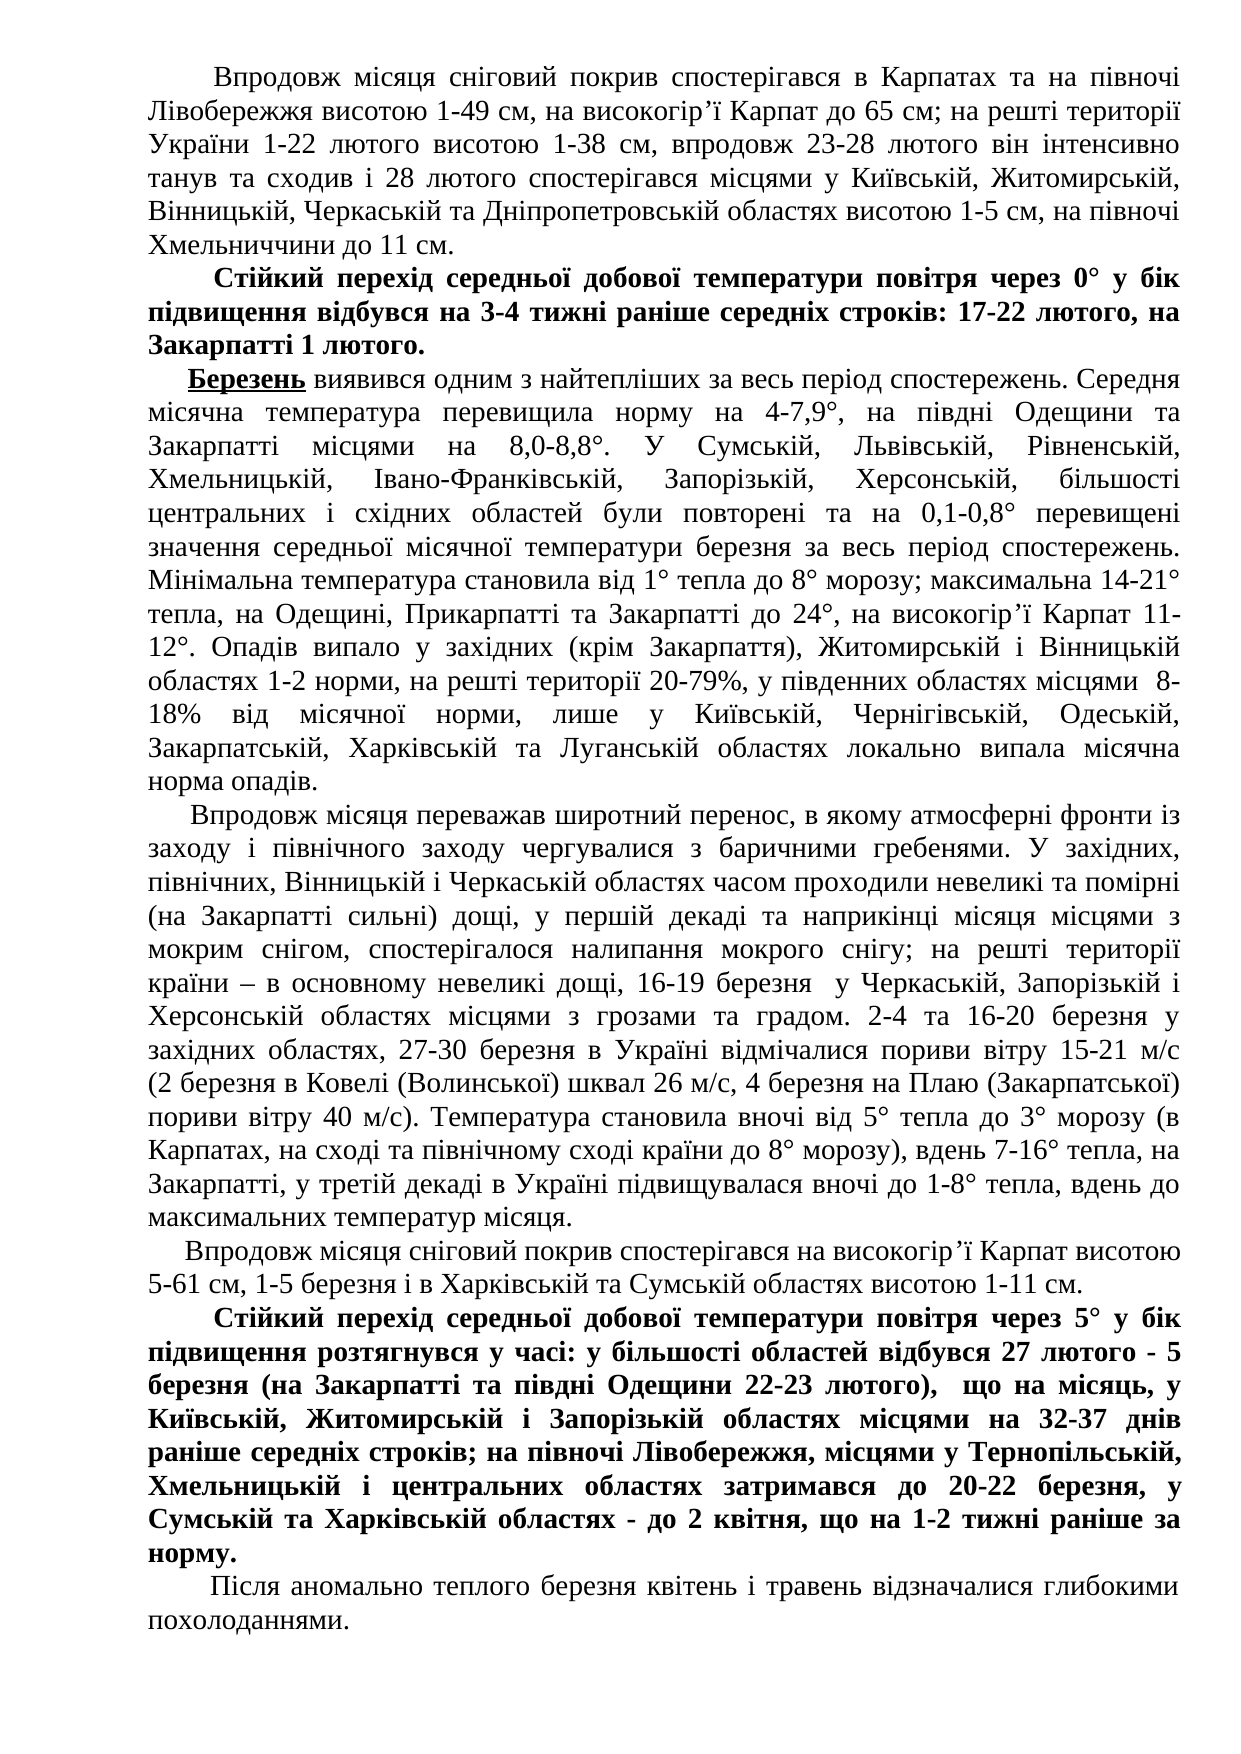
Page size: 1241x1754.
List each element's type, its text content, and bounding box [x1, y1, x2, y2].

text Впродовж місяця переважав широтний перенос, в якому атмосферні фронти із заходу і північного заходу чергувалися з баричними гребенями. У західних, північних, Вінницькій і Черкаській областях часом проходили невеликі та помірні (на Закарпатті сильні) дощі, у першій декаді та наприкінці місяця місцями з мокрим снігом, спостерігалося налипання мокрого снігу; на решті території країни – в основному невеликі дощі, 16-19 березня у Черкаській, Запорізькій і Херсонській областях місцями з грозами та градом. 2-4 та 16-20 березня у західних областях, 27-30 березня в Україні відмічалися пориви вітру 15-21 м/с (2 березня в Ковелі (Волинської) шквал 26 м/с, 4 березня на Плаю (Закарпатської) пориви вітру 40 м/с). Температура становила вночі від 5° тепла до 3° морозу (в Карпатах, на сході та північному сході країни до 8° морозу), вдень 7-16° тепла, на Закарпатті, у третій декаді в Україні підвищувалася вночі до 1-8° тепла, вдень до максимальних температур місяця. [148, 797, 1181, 1233]
text Впродовж місяця сніговий покрив спостерігався на високогір’ї Карпат висотою 5-61 см, 1-5 березня і в Харківській та Сумській областях висотою 1-11 см. [148, 1233, 1181, 1300]
text Впродовж місяця сніговий покрив спостерігався в Карпатах та на півночі Лівобережжя висотою 1-49 см, на високогір’ї Карпат до 65 см; на решті території України 1-22 лютого висотою 1-38 см, впродовж 23-28 лютого він інтенсивно танув та сходив і 28 лютого спостерігався місцями у Київській, Житомирській, Вінницькій, Черкаській та Дніпропетровській областях висотою 1-5 см, на півночі Хмельниччини до 11 см. [148, 59, 1181, 260]
text Стійкий перехід середньої добової температури повітря через 0° у бік підвищення відбувся на 3-4 тижні раніше середніх строків: 17-22 лютого, на Закарпатті 1 лютого. [148, 260, 1181, 361]
text Стійкий перехід середньої добової температури повітря через 5° у бік підвищення розтягнувся у часі: у більшості областей відбувся 27 лютого - 5 березня (на Закарпатті та півдні Одещини 22-23 лютого), що на місяць, у Київській, Житомирській і Запорізькій областях місцями на 32-37 днів раніше середніх строків; на півночі Лівобережжя, місцями у Тернопільській, Хмельницькій і центральних областях затримався до 20-22 березня, у Сумській та Харківській областях - до 2 квітня, що на 1-2 тижні раніше за норму. [148, 1300, 1183, 1568]
text Березень виявився одним з найтепліших за весь період спостережень. Середня місячна температура перевищила норму на 4-7,9°, на півдні Одещини та Закарпатті місцями на 8,0-8,8°. У Сумській, Львівській, Рівненській, Хмельницькій, Івано-Франківській, Запорізькій, Херсонській, більшості центральних і східних областей були повторені та на 0,1-0,8° перевищені значення середньої місячної температури березня за весь період спостережень. Мінімальна температура становила від 1° тепла до 8° морозу; максимальна 14-21° тепла, на Одещині, Прикарпатті та Закарпатті до 24°, на високогір’ї Карпат 11-12°. Опадів випало у західних (крім Закарпаття), Житомирській і Вінницькій областях 1-2 норми, на решті території 20-79%, у південних областях місцями 8-18% від місячної норми, лише у Київській, Чернігівській, Одеській, Закарпатській, Харківській та Луганській областях локально випала місячна норма опадів. [148, 361, 1181, 797]
text Після аномально теплого березня квітень і травень відзначалися глибокими похолоданнями. [148, 1568, 1181, 1636]
